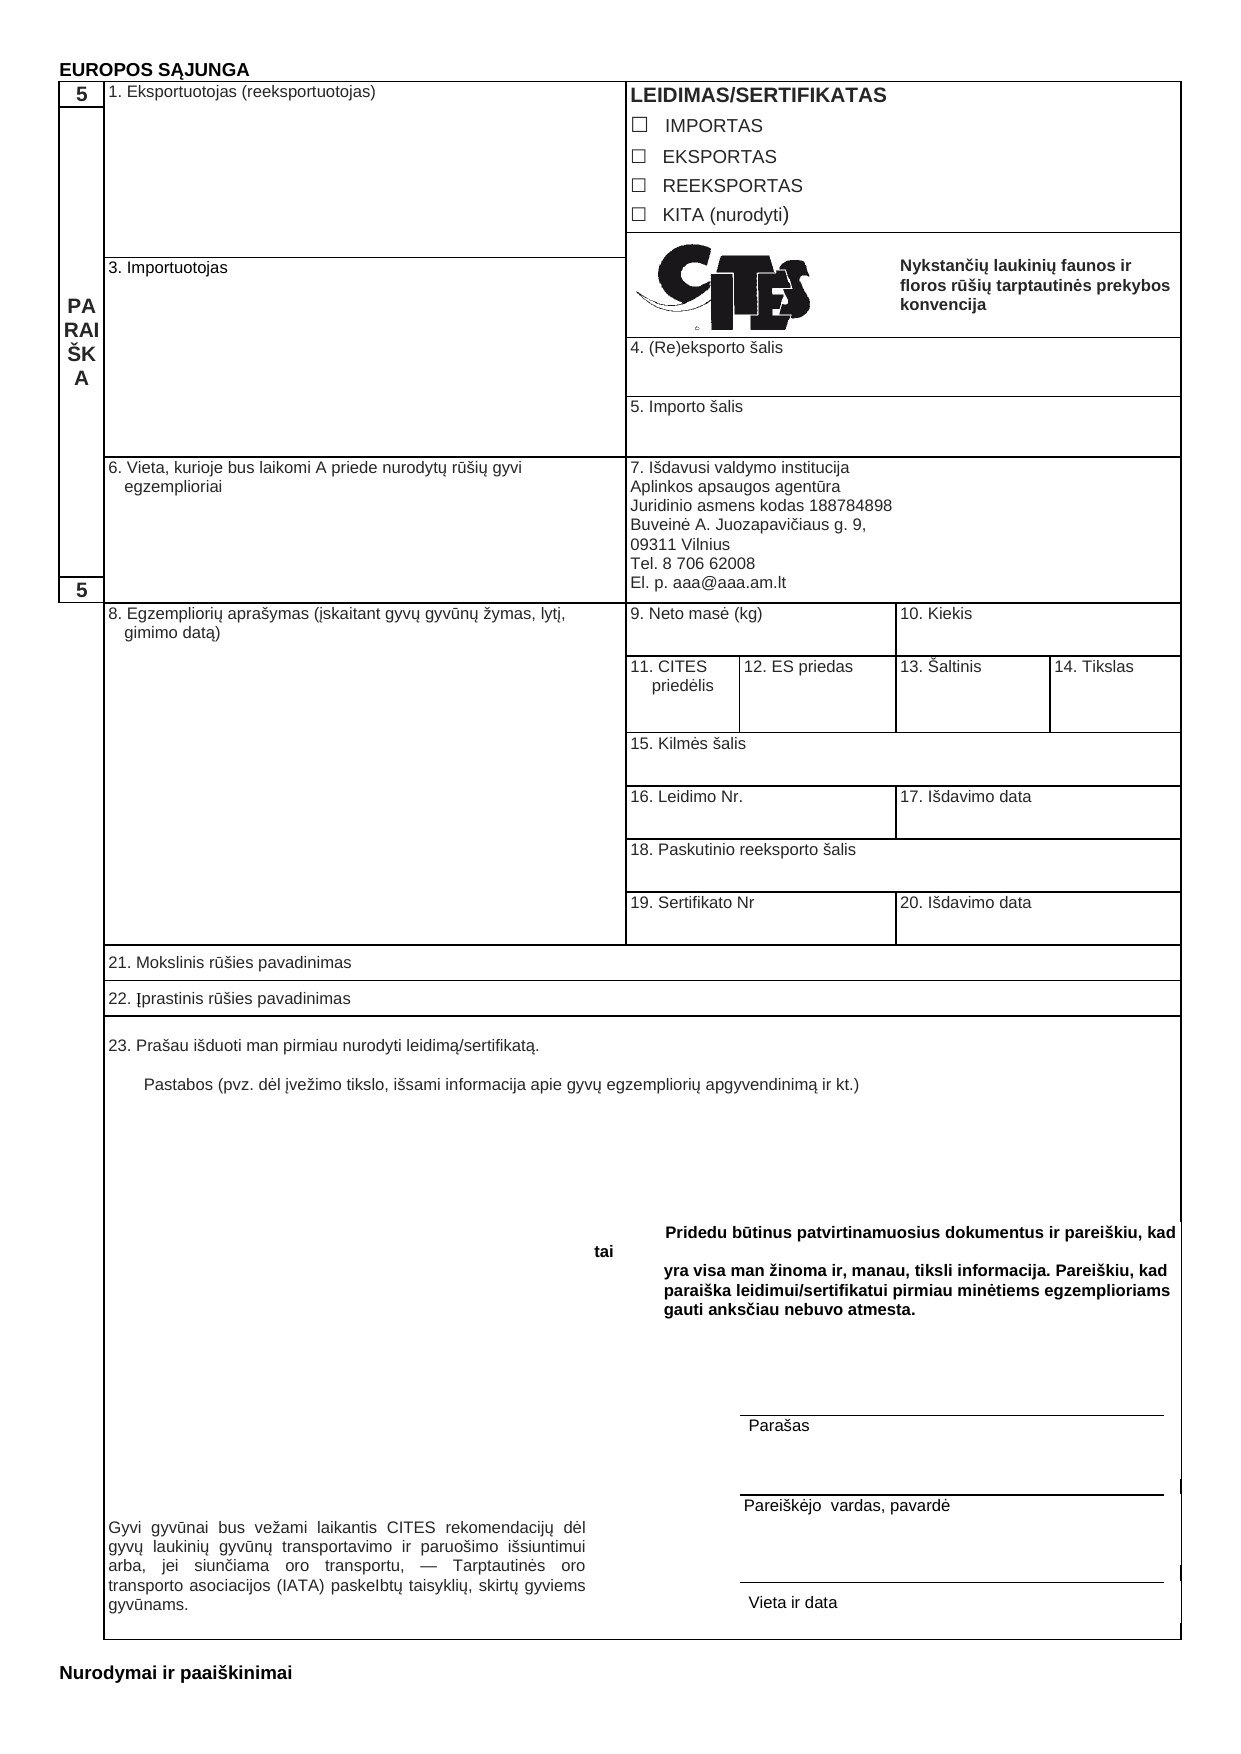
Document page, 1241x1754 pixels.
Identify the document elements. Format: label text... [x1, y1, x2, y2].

table_header 1. Eksportuotojas (reeksportuotojas) [105, 82, 625, 256]
text Nurodymai ir paaiškinimai [59, 1662, 1181, 1683]
table_cell 8. Egzempliorių aprašymas (įskaitant gyvų gyvūnų žymas, lytį, gimimo datą) [105, 604, 625, 944]
table_cell 16. Leidimo Nr. [627, 787, 895, 838]
table_cell 6. Vieta, kurioje bus laikomi A priede nurodytų rūšių gyvi egzemplioriai [105, 458, 625, 602]
table_cell 12. ES priedas [740, 657, 895, 732]
table_cell 23. Prašau išduoti man pirmiau nurodyti leidimą/sertifikatą. Pastabos (pvz. dėl įvežimo tikslo, išsami informacija apie gyvų egzempliorių apgyvendinimą ir kt.) [105, 1017, 1180, 1222]
table_cell 11. CITES priedėlis [627, 657, 739, 732]
table_cell 15. Kilmės šalis [627, 733, 1180, 785]
table_cell [590, 1581, 739, 1623]
table_header LEIDIMAS/SERTIFIKATAS ☐ IMPORTAS ☐ EKSPORTAS ☐ REEKSPORTAS ☐ KITA (nurodyti) [627, 82, 1180, 232]
table_cell Pareiškėjo vardas, pavardė [740, 1496, 1164, 1565]
table_cell Vieta ir data [740, 1583, 1164, 1623]
table_cell 18. Paskutinio reeksporto šalis [627, 840, 1180, 891]
table_cell [590, 1565, 1180, 1581]
table_cell PARAIŠKA [60, 108, 103, 576]
table_cell 10. Kiekis [897, 604, 1180, 655]
table_cell 5 [60, 578, 103, 602]
table_cell 7. Išdavusi valdymo institucija Aplinkos apsaugos agentūra Juridinio asmens kodas 188784898 Buveinė A. Juozapavičiaus g. 9, 09311 Vilnius Tel. 8 706 62008 El. p. aaa@aaa.am.lt [627, 458, 1180, 602]
table_cell [590, 1479, 1180, 1494]
table_cell 20. Išdavimo data [897, 893, 1180, 944]
table_cell 22. Įprastinis rūšies pavadinimas [105, 981, 1180, 1015]
table_cell [59, 603, 103, 1639]
table_cell 19. Sertifikato Nr [627, 893, 895, 944]
table_cell 21. Mokslinis rūšies pavadinimas [105, 946, 1180, 980]
table_cell Pridedu būtinus patvirtinamuosius dokumentus ir pareiškiu, kad tai yra visa man žinoma ir, manau, tiksli informacija. Pareiškiu, kad paraiška leidimui/sertifikatui pirmiau minėtiems egzemplioriams gauti anksčiau nebuvo atmesta. [590, 1222, 1181, 1414]
table_cell 14. Tikslas [1051, 657, 1180, 732]
table_cell 3. Importuotojas [105, 258, 625, 456]
table_cell [590, 1623, 1180, 1639]
table_cell Gyvi gyvūnai bus vežami laikantis CITES rekomendacijų dėl gyvų laukinių gyvūnų transportavimo ir paruošimo išsiuntimui arba, jei siunčiama oro transportu, — Tarptautinės oro transporto asociacijos (IATA) paskeIbtų taisyklių, skirtų gyviems gyvūnams. [105, 1415, 590, 1639]
table_cell [105, 1222, 590, 1414]
table_cell 5. Importo šalis [627, 397, 1180, 456]
table_cell [1164, 1581, 1181, 1623]
table_cell 13. Šaltinis [897, 657, 1049, 732]
table_cell 9. Neto masė (kg) [627, 604, 895, 655]
table_cell 17. Išdavimo data [897, 787, 1180, 838]
table_cell [1164, 1415, 1181, 1478]
table_cell Nykstančių laukinių faunos ir floros rūšių tarptautinės prekybos konvencija [896, 233, 1180, 337]
table_cell 4. (Re)eksporto šalis [627, 338, 1180, 396]
table_cell [892, 233, 896, 337]
table_cell Parašas [740, 1416, 1164, 1478]
table_cell [590, 1415, 739, 1478]
table_cell [590, 1494, 739, 1565]
text EUROPOS SĄJUNGA [59, 59, 1181, 81]
table_cell [1164, 1494, 1181, 1565]
